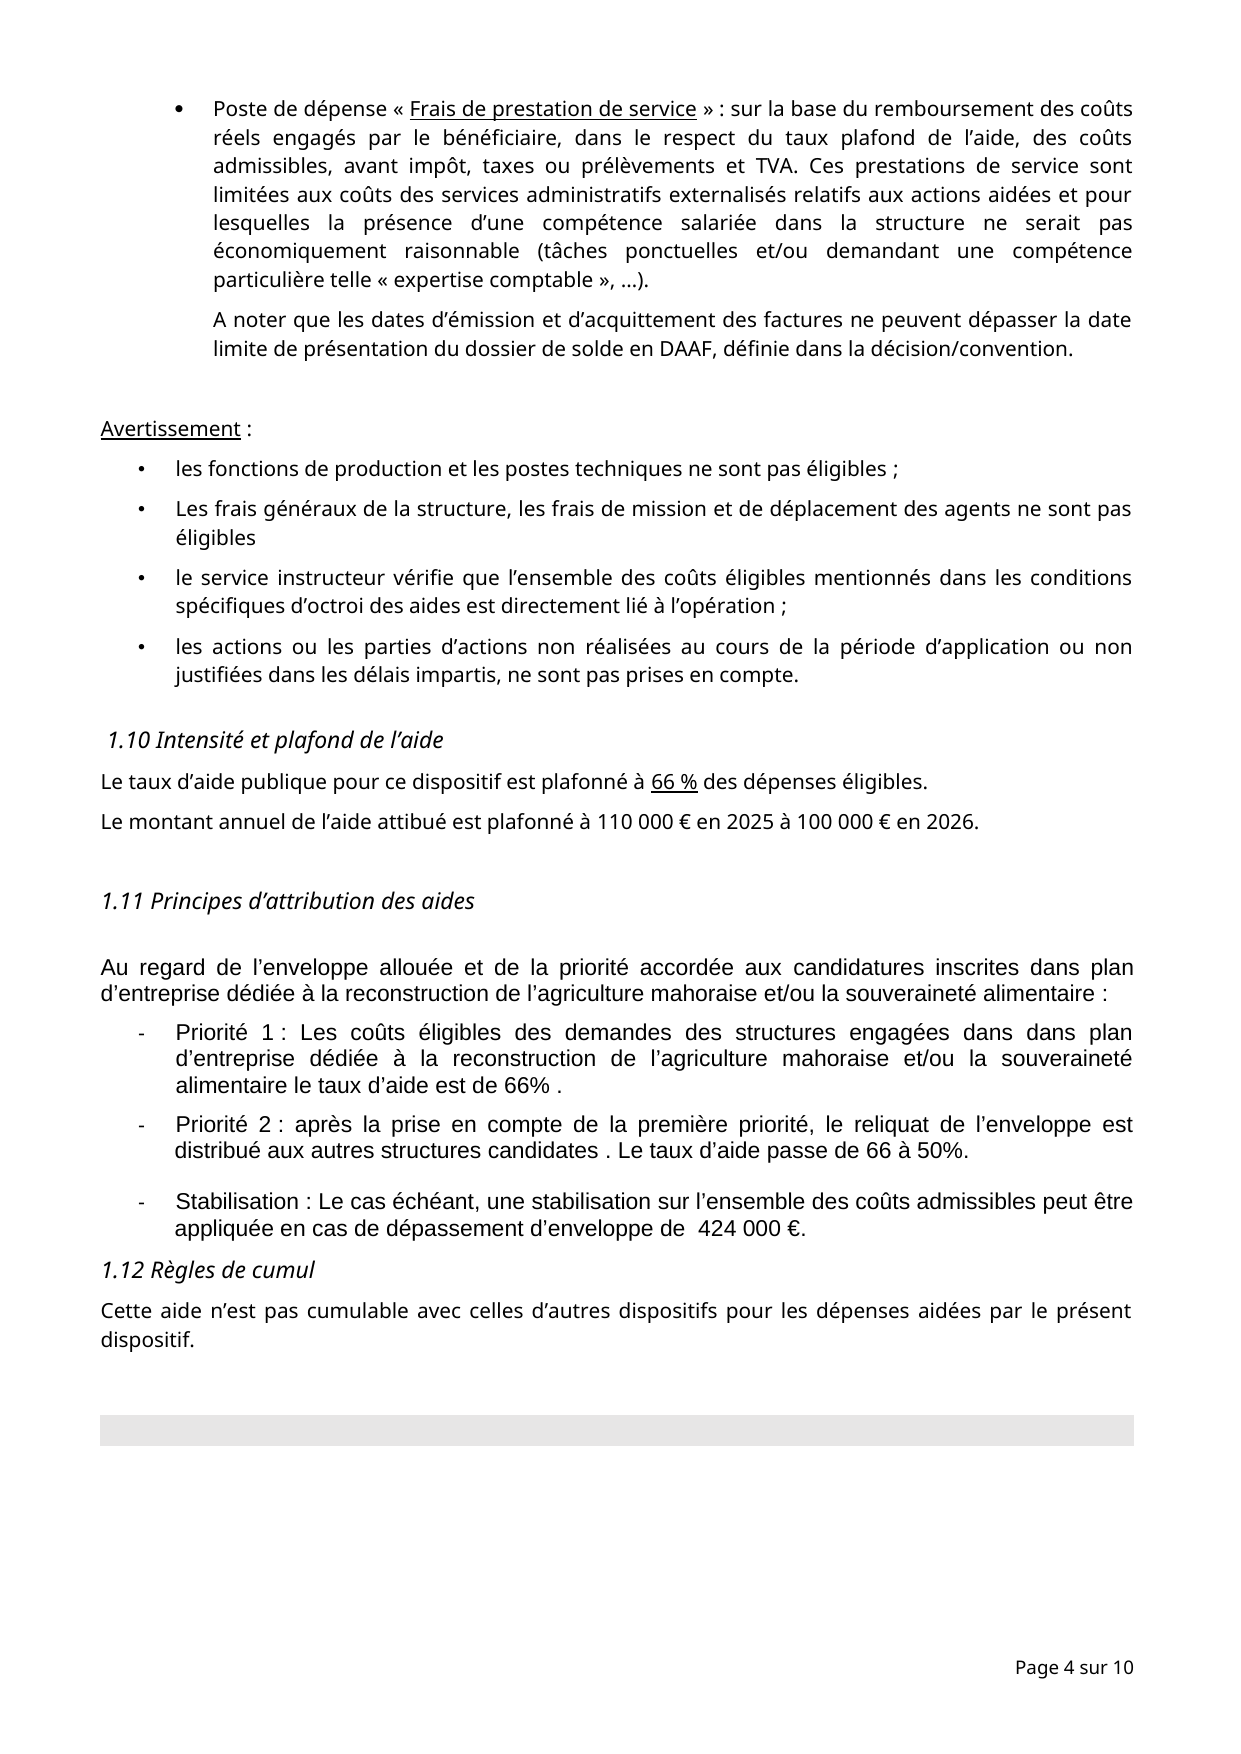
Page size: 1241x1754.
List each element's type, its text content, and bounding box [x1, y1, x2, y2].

list Stabilisation : Le cas échéant, une stabilisation sur l’ensemble des coûts admissibles peut être appliquée en cas de dépassement d’enveloppe de 424 000 €. [138, 1188, 1134, 1241]
subtitle 1.10 Intensité et plafond de l’aide [83, 724, 1134, 755]
list le service instructeur vérifie que l’ensemble des coûts éligibles mentionnés dans les conditions spécifiques d’octroi des aides est directement lié à l’opération ; [138, 563, 1134, 620]
text Au regard de l’enveloppe allouée et de la priorité accordée aux candidatures inscrites dans plan d’entreprise dédiée à la reconstruction de l’agriculture mahoraise et/ou la souveraineté alimentaire : [100, 954, 1134, 1007]
text 1.12 Règles de cumul [100, 1253, 1134, 1285]
subtitle 1.11 Principes d’attribution des aides [100, 885, 1134, 916]
text Le montant annuel de l’aide attibué est plafonné à 110 000 € en 2025 à 100 000 € en 2026. [100, 807, 1134, 836]
list Priorité 1 : Les coûts éligibles des demandes des structures engagées dans dans plan d’entreprise dédiée à la reconstruction de l’agriculture mahoraise et/ou la souveraineté alimentaire le taux d’aide est de 66% . [138, 1019, 1134, 1098]
list Les frais généraux de la structure, les frais de mission et de déplacement des agents ne sont pas éligibles [138, 494, 1134, 551]
list A noter que les dates d’émission et d’acquittement des factures ne peuvent dépasser la date limite de présentation du dossier de solde en DAAF, définie dans la décision/convention. [175, 305, 1134, 362]
list les fonctions de production et les postes techniques ne sont pas éligibles ; [138, 454, 1134, 483]
list les actions ou les parties d’actions non réalisées au cours de la période d’application ou non justifiées dans les délais impartis, ne sont pas prises en compte. [138, 632, 1134, 689]
text Le taux d’aide publique pour ce dispositif est plafonné à 66 % des dépenses éligibles. [100, 767, 1134, 796]
list Poste de dépense « Frais de prestation de service » : sur la base du remboursement des coûts réels engagés par le bénéficiaire, dans le respect du taux plafond de l’aide, des coûts admissibles, avant impôt, taxes ou prélèvements et TVA. Ces prestations de service sont limitées aux coûts des services administratifs externalisés relatifs aux actions aidées et pour lesquelles la présence d’une compétence salariée dans la structure ne serait pas économiquement raisonnable (tâches ponctuelles et/ou demandant une compétence particulière telle « expertise comptable », …). [175, 94, 1134, 293]
text Avertissement : [100, 414, 1134, 443]
list Priorité 2 : après la prise en compte de la première priorité, le reliquat de l’enveloppe est distribué aux autres structures candidates . Le taux d’aide passe de 66 à 50%. [138, 1111, 1134, 1163]
text Cette aide n’est pas cumulable avec celles d’autres dispositifs pour les dépenses aidées par le présent dispositif. [100, 1297, 1134, 1353]
